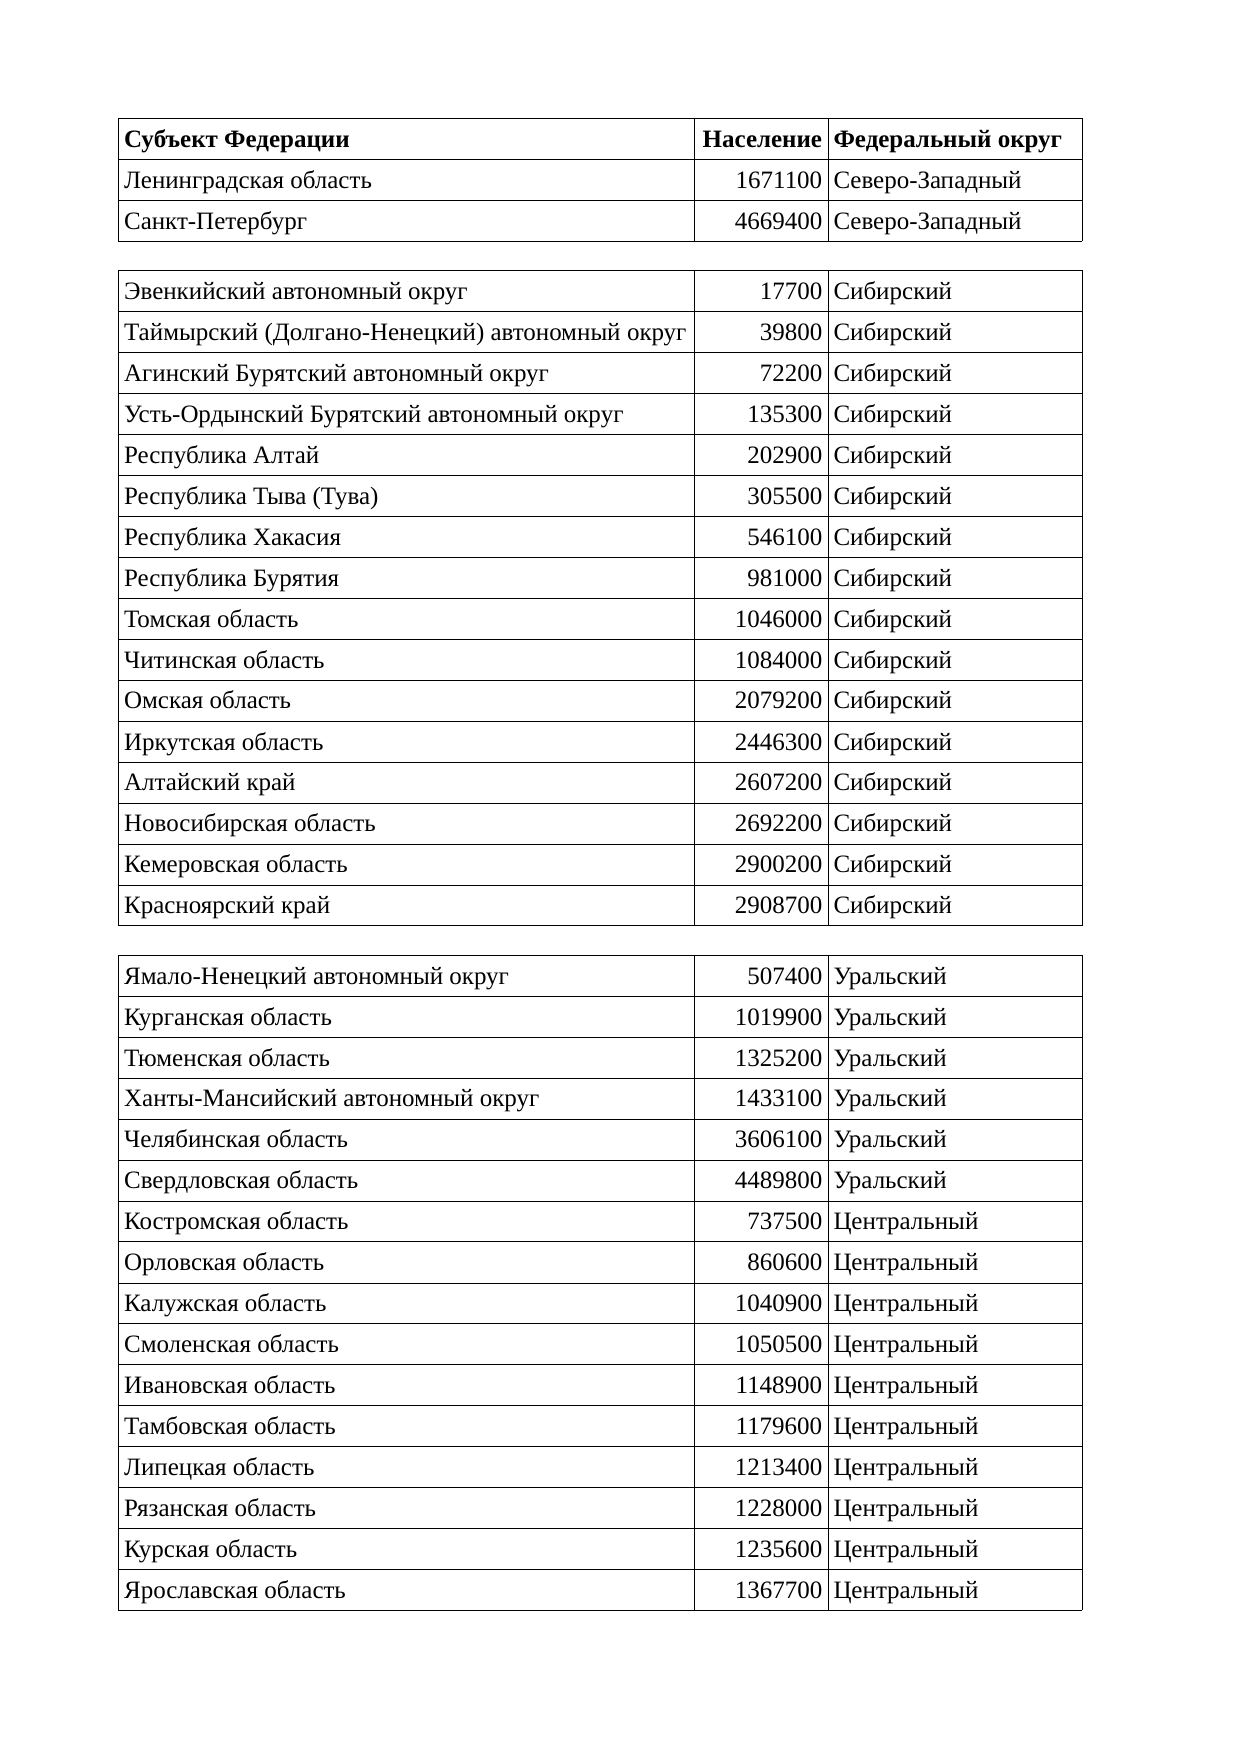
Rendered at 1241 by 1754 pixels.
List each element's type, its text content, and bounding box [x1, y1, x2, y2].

table_cell 737500 [695, 1202, 828, 1241]
table_cell Иркутская область [119, 722, 694, 762]
table_cell Орловская область [119, 1242, 694, 1282]
table_cell Центральный [829, 1242, 1082, 1282]
table_cell Сибирский [829, 845, 1082, 884]
table_cell 202900 [695, 435, 828, 475]
table_cell 2446300 [695, 722, 828, 762]
table_cell Северо-Западный [829, 160, 1082, 200]
table_header Субъект Федерации [119, 119, 694, 159]
table_cell 1367700 [695, 1570, 828, 1610]
table_cell Сибирский [829, 312, 1082, 352]
table_cell 1050500 [695, 1324, 828, 1364]
table_cell 1325200 [695, 1038, 828, 1078]
table_cell 1179600 [695, 1406, 828, 1446]
table_cell 546100 [695, 517, 828, 557]
table_header Население [695, 119, 828, 159]
table_cell Центральный [829, 1447, 1082, 1487]
table_cell Республика Алтай [119, 435, 694, 475]
table_cell Кемеровская область [119, 845, 694, 884]
table_cell Агинский Бурятский автономный округ [119, 353, 694, 393]
table_cell Тюменская область [119, 1038, 694, 1078]
table_cell 1213400 [695, 1447, 828, 1487]
table_cell Центральный [829, 1284, 1082, 1323]
table_cell Курганская область [119, 997, 694, 1037]
table_cell 981000 [695, 558, 828, 598]
table_cell Усть-Ордынский Бурятский автономный округ [119, 394, 694, 434]
table_cell Уральский [829, 1120, 1082, 1159]
table_cell 2607200 [695, 763, 828, 803]
table_cell 860600 [695, 1242, 828, 1282]
table_cell Центральный [829, 1570, 1082, 1610]
table_cell Сибирский [829, 640, 1082, 680]
table_cell Читинская область [119, 640, 694, 680]
table_cell Центральный [829, 1406, 1082, 1446]
table_cell 2692200 [695, 804, 828, 843]
table_cell 1019900 [695, 997, 828, 1037]
table_cell Санкт-Петербург [119, 201, 694, 241]
table_cell Центральный [829, 1488, 1082, 1528]
table_cell Северо-Западный [829, 201, 1082, 241]
table_cell 1433100 [695, 1079, 828, 1119]
table_cell Ленинградская область [119, 160, 694, 200]
table_cell Липецкая область [119, 1447, 694, 1487]
table_header Федеральный округ [829, 119, 1082, 159]
table_cell 4489800 [695, 1161, 828, 1201]
table_cell Сибирский [829, 558, 1082, 598]
table_header Эвенкийский автономный округ [119, 271, 694, 311]
table_cell 39800 [695, 312, 828, 352]
table_cell Республика Бурятия [119, 558, 694, 598]
table_header Уральский [829, 956, 1082, 996]
table_cell Свердловская область [119, 1161, 694, 1201]
table_cell 1228000 [695, 1488, 828, 1528]
table_cell Ярославская область [119, 1570, 694, 1610]
table_cell Томская область [119, 599, 694, 639]
table_cell 1148900 [695, 1365, 828, 1405]
table_cell 2900200 [695, 845, 828, 884]
table_cell 4669400 [695, 201, 828, 241]
table_cell Центральный [829, 1202, 1082, 1241]
table_cell Сибирский [829, 517, 1082, 557]
table_cell 2908700 [695, 886, 828, 925]
table_cell Калужская область [119, 1284, 694, 1323]
table_cell 305500 [695, 476, 828, 516]
table_cell Новосибирская область [119, 804, 694, 843]
table_cell 1671100 [695, 160, 828, 200]
table_cell Омская область [119, 681, 694, 721]
table_header Сибирский [829, 271, 1082, 311]
table_cell Смоленская область [119, 1324, 694, 1364]
table_cell Сибирский [829, 435, 1082, 475]
table_cell Сибирский [829, 886, 1082, 925]
table_cell Костромская область [119, 1202, 694, 1241]
table_cell Республика Хакасия [119, 517, 694, 557]
table_cell Ханты-Мансийский автономный округ [119, 1079, 694, 1119]
table_header 17700 [695, 271, 828, 311]
table_cell 1235600 [695, 1529, 828, 1569]
table_cell Сибирский [829, 763, 1082, 803]
table_cell 1046000 [695, 599, 828, 639]
table_cell 135300 [695, 394, 828, 434]
table_cell Сибирский [829, 476, 1082, 516]
table_cell Сибирский [829, 681, 1082, 721]
table_cell Центральный [829, 1529, 1082, 1569]
table_header Ямало-Ненецкий автономный округ [119, 956, 694, 996]
table_header 507400 [695, 956, 828, 996]
table_cell Сибирский [829, 353, 1082, 393]
table_cell Уральский [829, 1079, 1082, 1119]
table_cell Сибирский [829, 394, 1082, 434]
table_cell 3606100 [695, 1120, 828, 1159]
table_cell 1084000 [695, 640, 828, 680]
table_cell Курская область [119, 1529, 694, 1569]
table_cell Ивановская область [119, 1365, 694, 1405]
table_cell Рязанская область [119, 1488, 694, 1528]
table_cell 2079200 [695, 681, 828, 721]
table_cell Уральский [829, 1161, 1082, 1201]
table_cell Уральский [829, 997, 1082, 1037]
table_cell Алтайский край [119, 763, 694, 803]
table_cell Таймырский (Долгано-Ненецкий) автономный округ [119, 312, 694, 352]
table_cell Красноярский край [119, 886, 694, 925]
table_cell Сибирский [829, 804, 1082, 843]
table_cell Центральный [829, 1324, 1082, 1364]
table_cell 72200 [695, 353, 828, 393]
table_cell Сибирский [829, 599, 1082, 639]
table_cell Тамбовская область [119, 1406, 694, 1446]
table_cell Сибирский [829, 722, 1082, 762]
table_cell Центральный [829, 1365, 1082, 1405]
table_cell Челябинская область [119, 1120, 694, 1159]
table_cell Республика Тыва (Тува) [119, 476, 694, 516]
table_cell 1040900 [695, 1284, 828, 1323]
table_cell Уральский [829, 1038, 1082, 1078]
